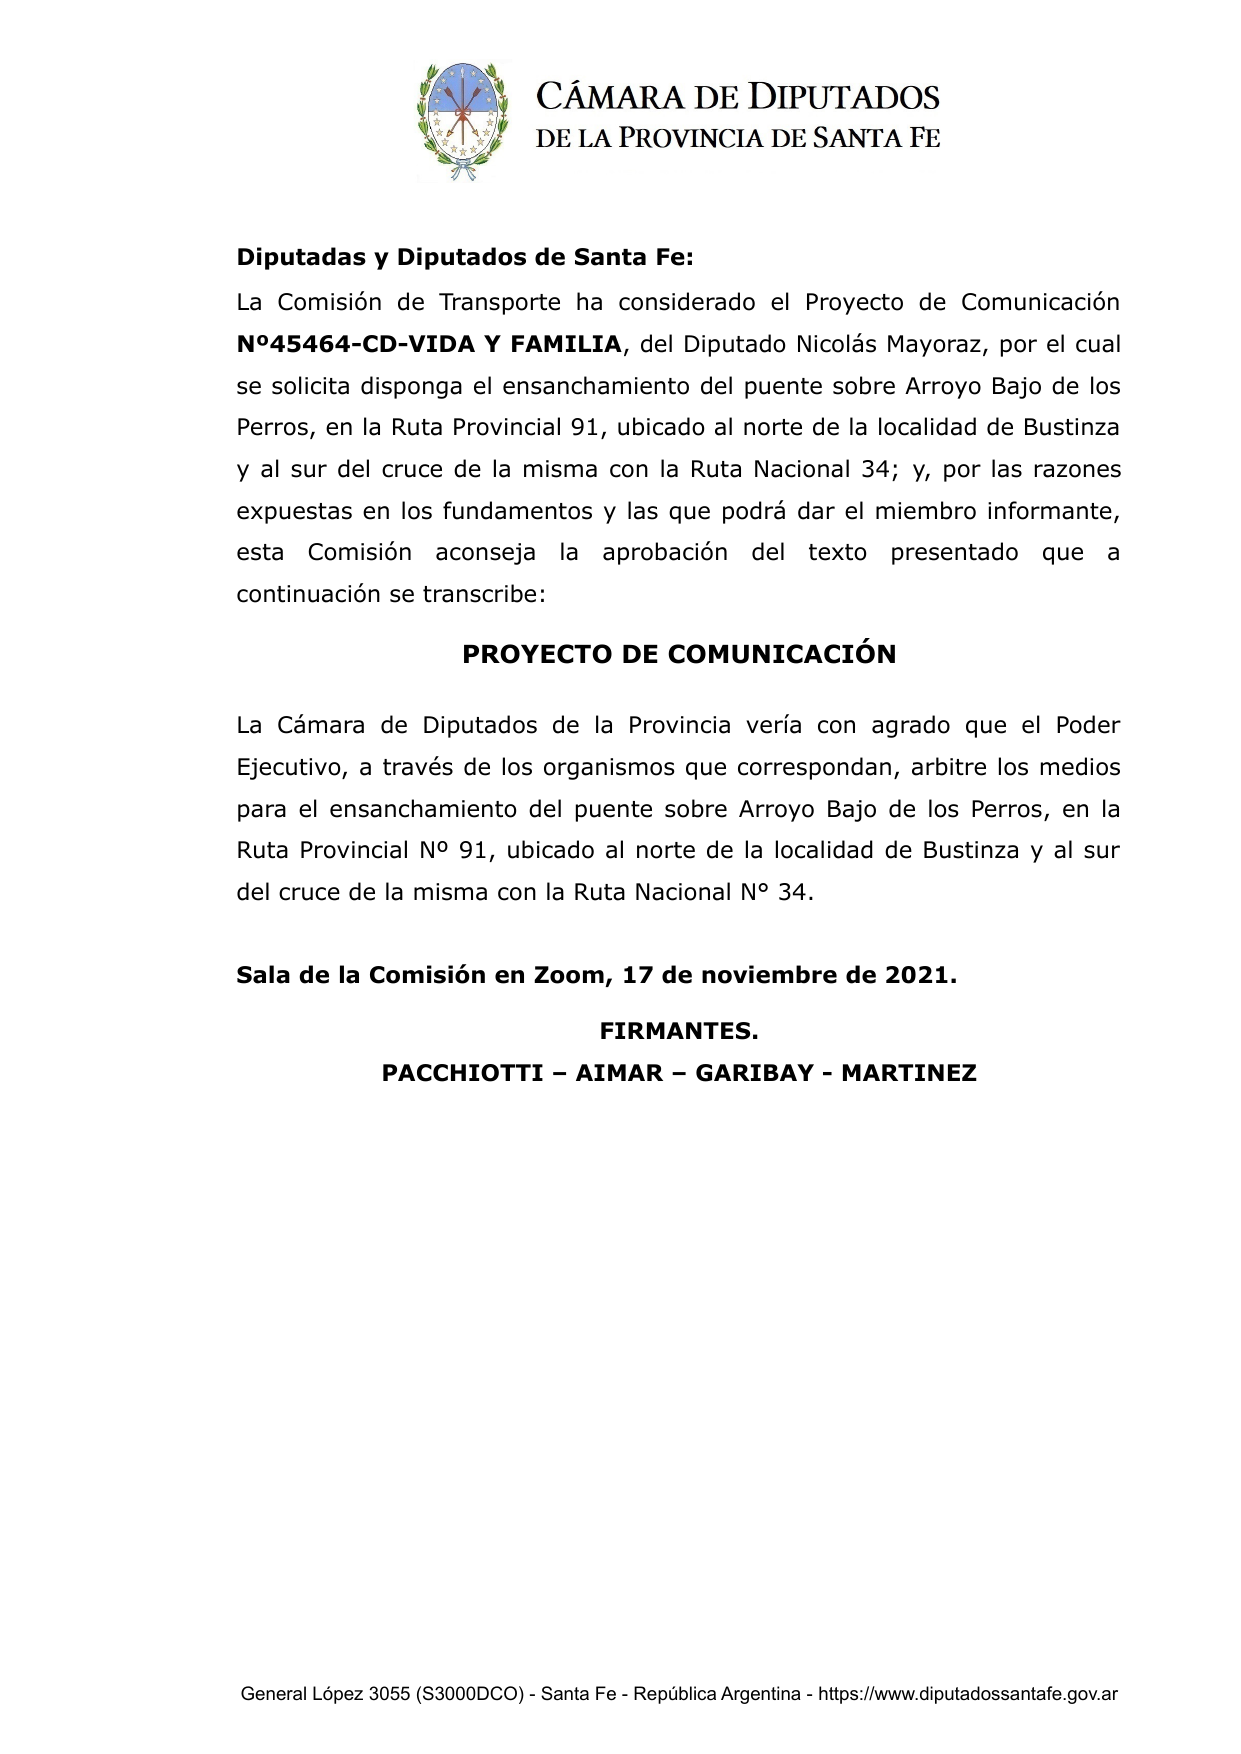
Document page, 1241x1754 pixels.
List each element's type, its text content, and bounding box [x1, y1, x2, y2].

text Diputadas y Diputados de Santa Fe: [236, 242, 1122, 270]
text FIRMANTES. [236, 1016, 1122, 1044]
text La Comisión de Transporte ha considerado el Proyecto de Comunicación Nº45464-CD-VIDA Y FAMILIA, del Diputado Nicolás Mayoraz, por el cual se solicita disponga el ensanchamiento del puente sobre Arroyo Bajo de los Perros, en la Ruta Provincial 91, ubicado al norte de la localidad de Bustinza y al sur del cruce de la misma con la Ruta Nacional 34; y, por las razones expuestas en los fundamentos y las que podrá dar el miembro informante, esta Comisión aconseja la aprobación del texto presentado que a continuación se transcribe: [236, 288, 1122, 607]
text PROYECTO DE COMUNICACIÓN [236, 639, 1122, 669]
text La Cámara de Diputados de la Provincia vería con agrado que el Poder Ejecutivo, a través de los organismos que correspondan, arbitre los medios para el ensanchamiento del puente sobre Arroyo Bajo de los Perros, en la Ruta Provincial Nº 91, ubicado al norte de la localidad de Bustinza y al sur del cruce de la misma con la Ruta Nacional N° 34. [236, 711, 1122, 905]
text Sala de la Comisión en Zoom, 17 de noviembre de 2021. [236, 961, 1122, 989]
text PACCHIOTTI – AIMAR – GARIBAY - MARTINEZ [236, 1058, 1122, 1086]
picture [413, 59, 945, 183]
